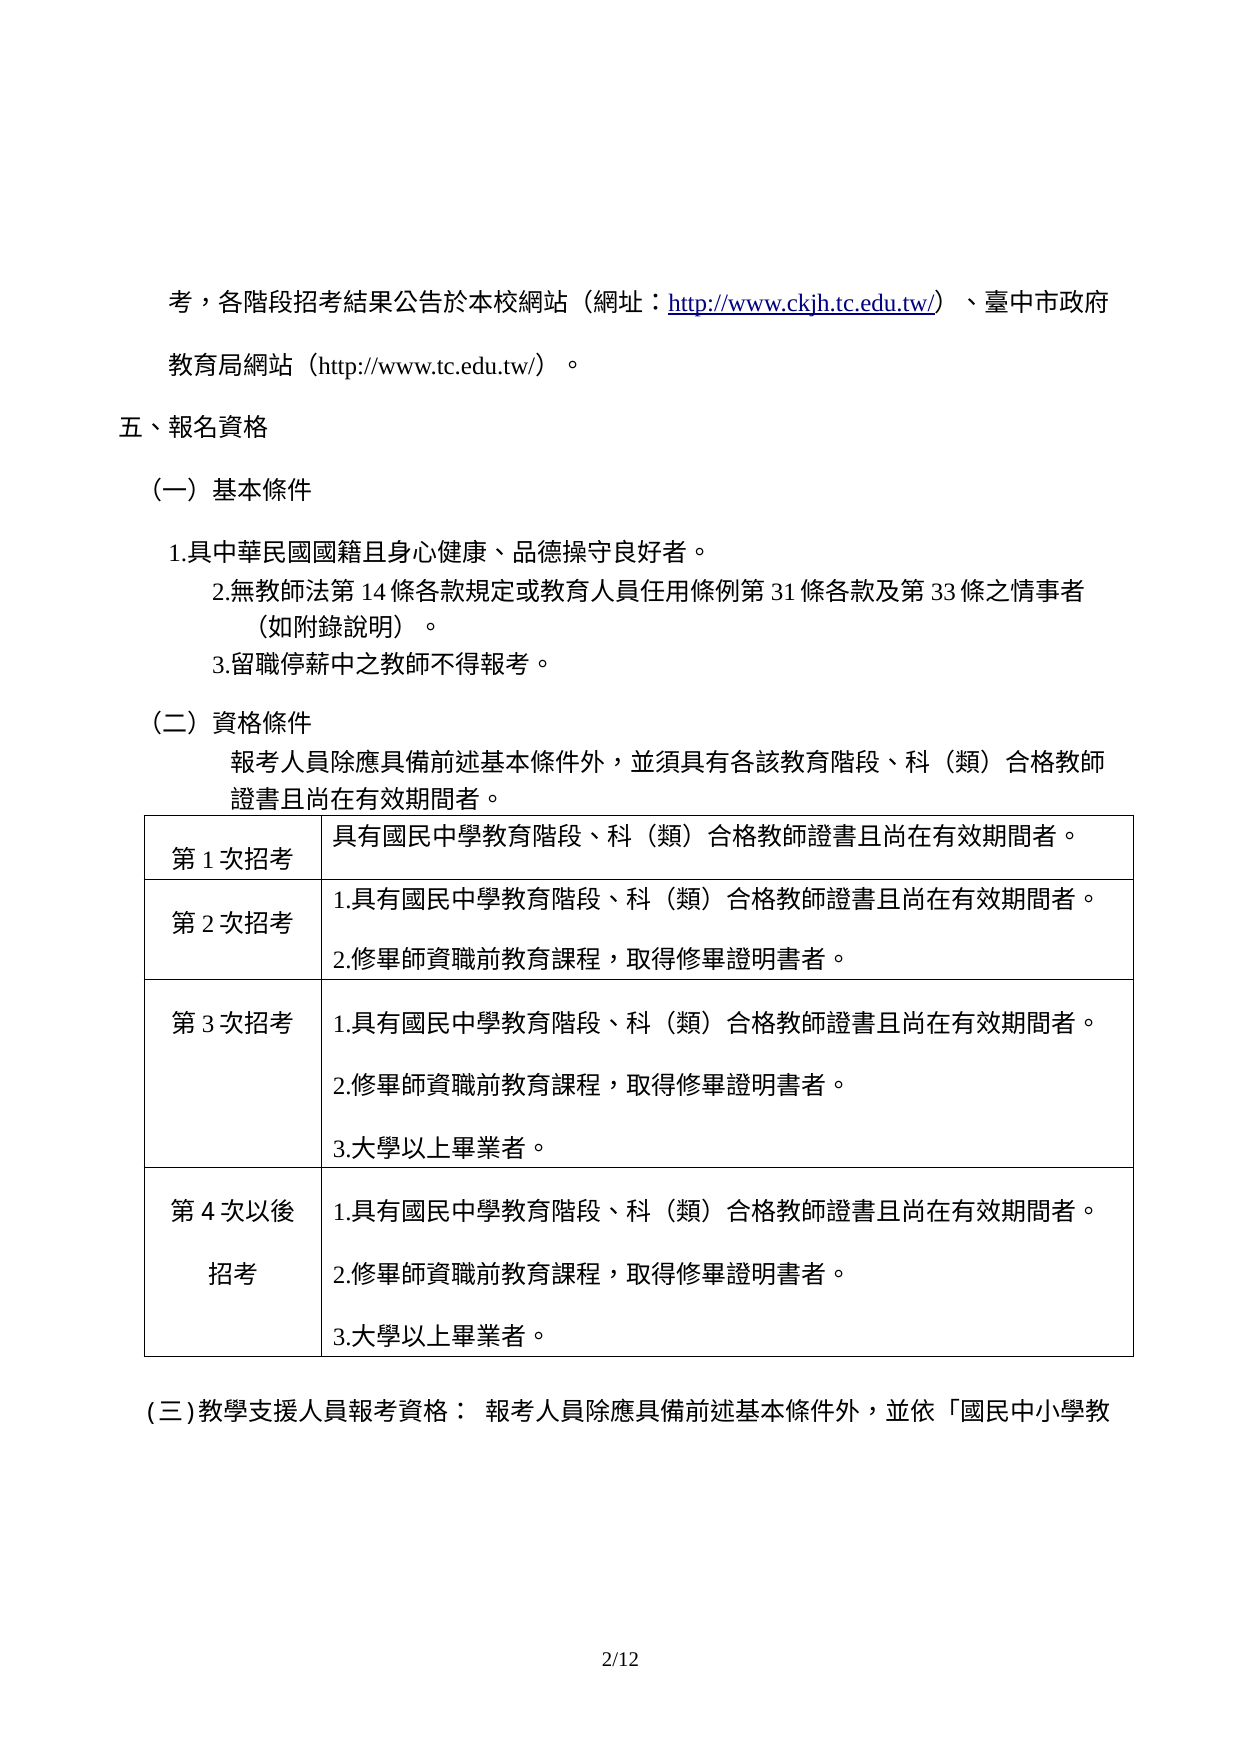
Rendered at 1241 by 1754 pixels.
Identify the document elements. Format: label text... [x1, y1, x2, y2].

text 考，各階段招考結果公告於本校網站（網址：http://www.ckjh.tc.edu.tw/）、臺中市政府教育局網站（http://www.tc.edu.tw/）。 [118, 259, 1122, 384]
text 報考人員除應具備前述基本條件外，並須具有各該教育階段、科（類）合格教師證書且尚在有效期間者。 [231, 743, 1122, 815]
table_cell 1.具有國民中學教育階段、科（類）合格教師證書且尚在有效期間者。 2.修畢師資職前教育課程，取得修畢證明書者。 3.大學以上畢業者。 [322, 1168, 1133, 1356]
table_header 具有國民中學教育階段、科（類）合格教師證書且尚在有效期間者。 [322, 816, 1133, 879]
table_cell 1.具有國民中學教育階段、科（類）合格教師證書且尚在有效期間者。 2.修畢師資職前教育課程，取得修畢證明書者。 3.大學以上畢業者。 [322, 980, 1133, 1167]
text 五、報名資格 [118, 384, 1122, 447]
table_header 第1次招考 [145, 816, 321, 879]
table_cell 第4次以後 招考 [145, 1168, 321, 1356]
text (三)教學支援人員報考資格： 報考人員除應具備前述基本條件外，並依「國民中小學教 [143, 1391, 1122, 1427]
text 1.具中華民國國籍且身心健康、品德操守良好者。 [118, 509, 1122, 572]
text （一）基本條件 [118, 447, 1122, 509]
text 2.無教師法第14條各款規定或教育人員任用條例第31條各款及第33條之情事者（如附錄說明）。 [206, 572, 1122, 644]
text （二）資格條件 [118, 680, 1122, 743]
table_cell 第2次招考 [145, 880, 321, 979]
text 3.留職停薪中之教師不得報考。 [206, 644, 1122, 680]
table_cell 1.具有國民中學教育階段、科（類）合格教師證書且尚在有效期間者。 2.修畢師資職前教育課程，取得修畢證明書者。 [322, 880, 1133, 979]
table_cell 第3次招考 [145, 980, 321, 1167]
